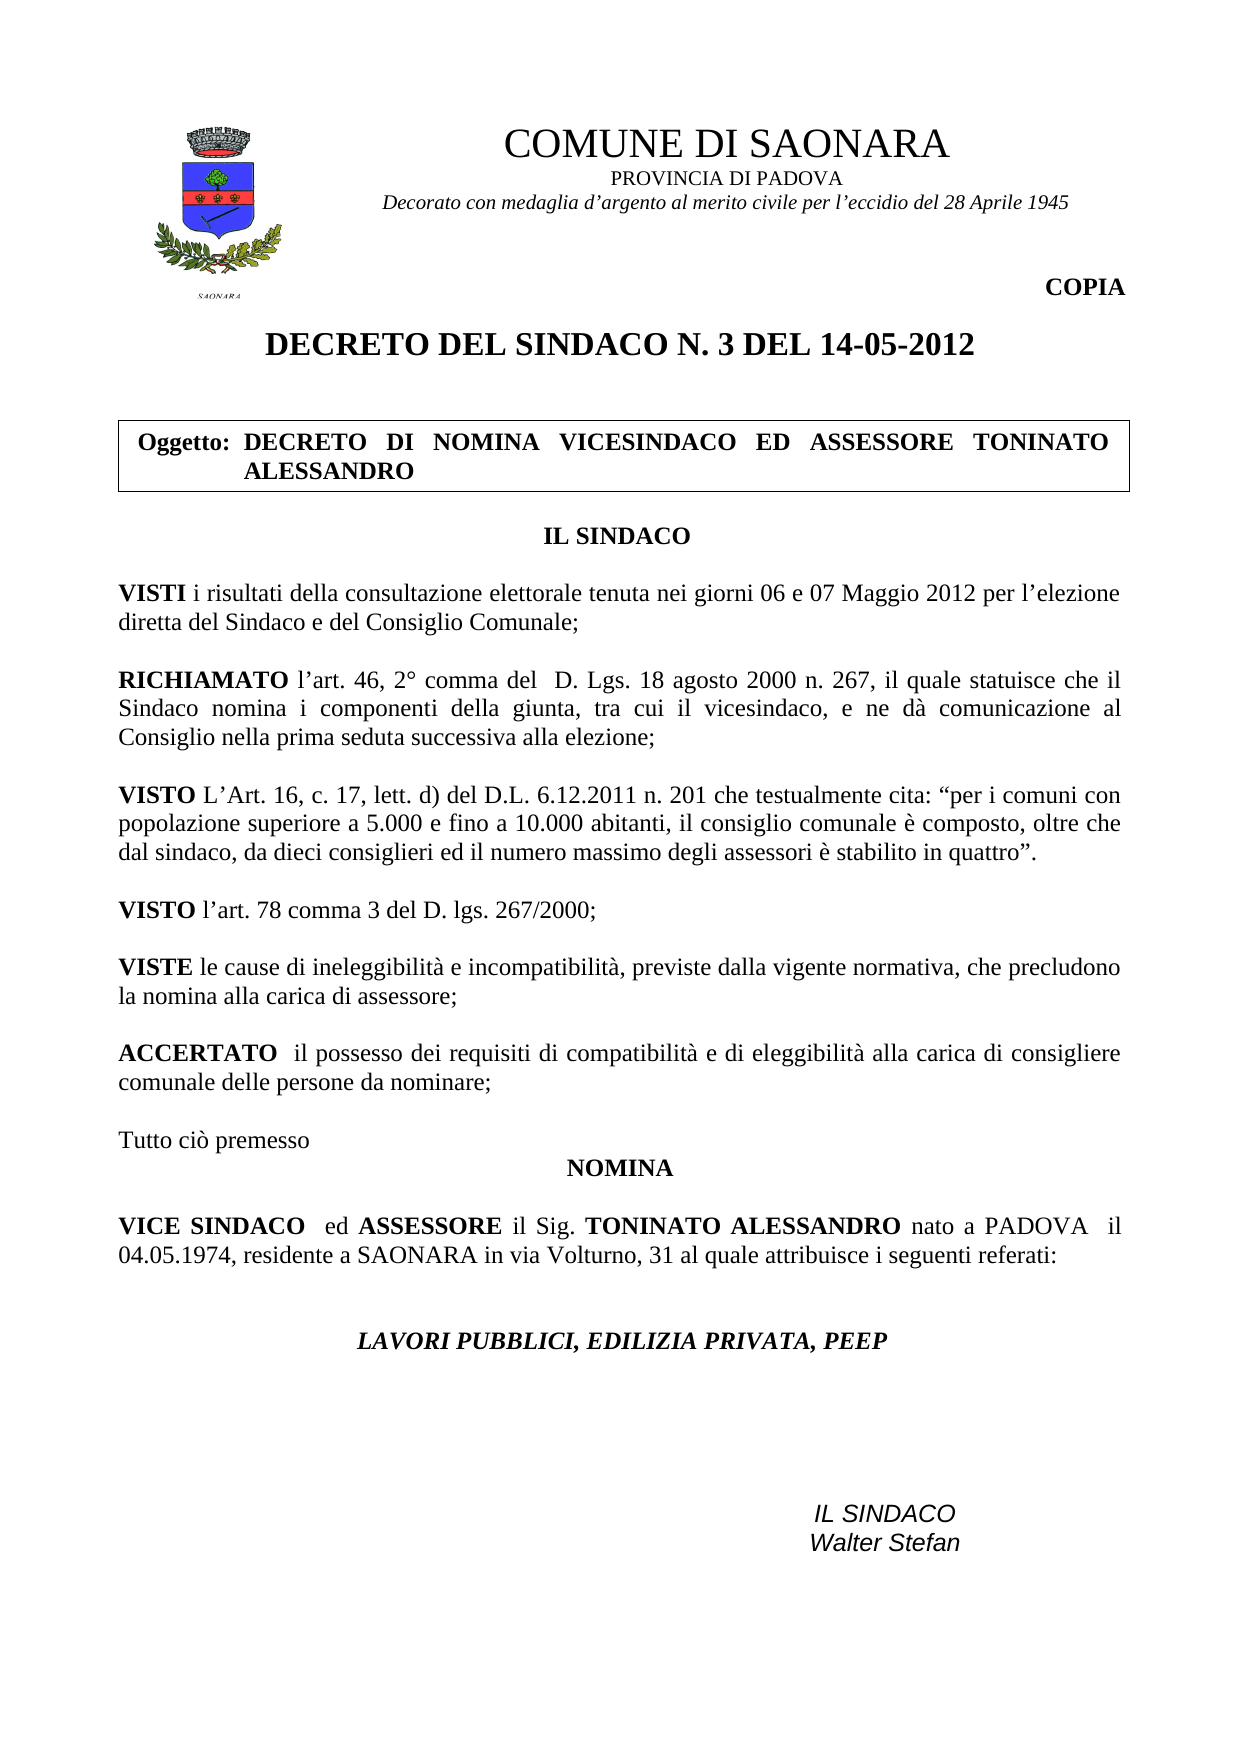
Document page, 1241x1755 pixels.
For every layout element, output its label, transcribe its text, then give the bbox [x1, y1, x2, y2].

text NOMINA [118, 1153, 1122, 1182]
text VISTO L’Art. 16, c. 17, lett. d) del D.L. 6.12.2011 n. 201 che testualmente cita: “per i comuni con popolazione superiore a 5.000 e fino a 10.000 abitanti, il consiglio comunale è composto, oltre che dal sindaco, da dieci consiglieri ed il numero massimo degli assessori è stabilito in quattro”. [118, 780, 1122, 866]
text Walter Stefan [650, 1528, 1122, 1557]
text Tutto ciò premesso [118, 1125, 1122, 1153]
text IL SINDACO [650, 1499, 1122, 1528]
text VICE SINDACO ed ASSESSORE il Sig. TONINATO ALESSANDRO nato a PADOVA il 04.05.1974, residente a SAONARA in via Volturno, 31 al quale attribuisce i seguenti referati: [118, 1211, 1122, 1268]
text VISTO l’art. 78 comma 3 del D. lgs. 267/2000; [118, 895, 1122, 923]
table_header COMUNE DI SAONARA PROVINCIA DI PADOVA Decorato con medaglia d’argento al merito civile per l’eccidio del 28 Aprile 1945 COPIA [317, 118, 1137, 324]
table_header Oggetto: DECRETO DI NOMINA VICESINDACO ED ASSESSORE TONINATO ALESSANDRO [119, 421, 1129, 491]
text VISTI i risultati della consultazione elettorale tenuta nei giorni 06 e 07 Maggio 2012 per l’elezione diretta del Sindaco e del Consiglio Comunale; [118, 578, 1122, 636]
text ACCERTATO il possesso dei requisiti di compatibilità e di eleggibilità alla carica di consigliere comunale delle persone da nominare; [118, 1038, 1122, 1096]
text LAVORI PUBBLICI, EDILIZIA PRIVATA, PEEP [118, 1326, 1122, 1355]
table_header [118, 118, 317, 324]
text DECRETO DEL SINDACO N. 3 DEL 14-05-2012 [118, 324, 1122, 363]
text VISTE le cause di ineleggibilità e incompatibilità, previste dalla vigente normativa, che precludono la nomina alla carica di assessore; [118, 952, 1122, 1010]
text RICHIAMATO l’art. 46, 2° comma del D. Lgs. 18 agosto 2000 n. 267, il quale statuisce che il Sindaco nomina i componenti della giunta, tra cui il vicesindaco, e ne dà comunicazione al Consiglio nella prima seduta successiva alla elezione; [118, 665, 1122, 751]
text IL SINDACO [118, 521, 1122, 550]
